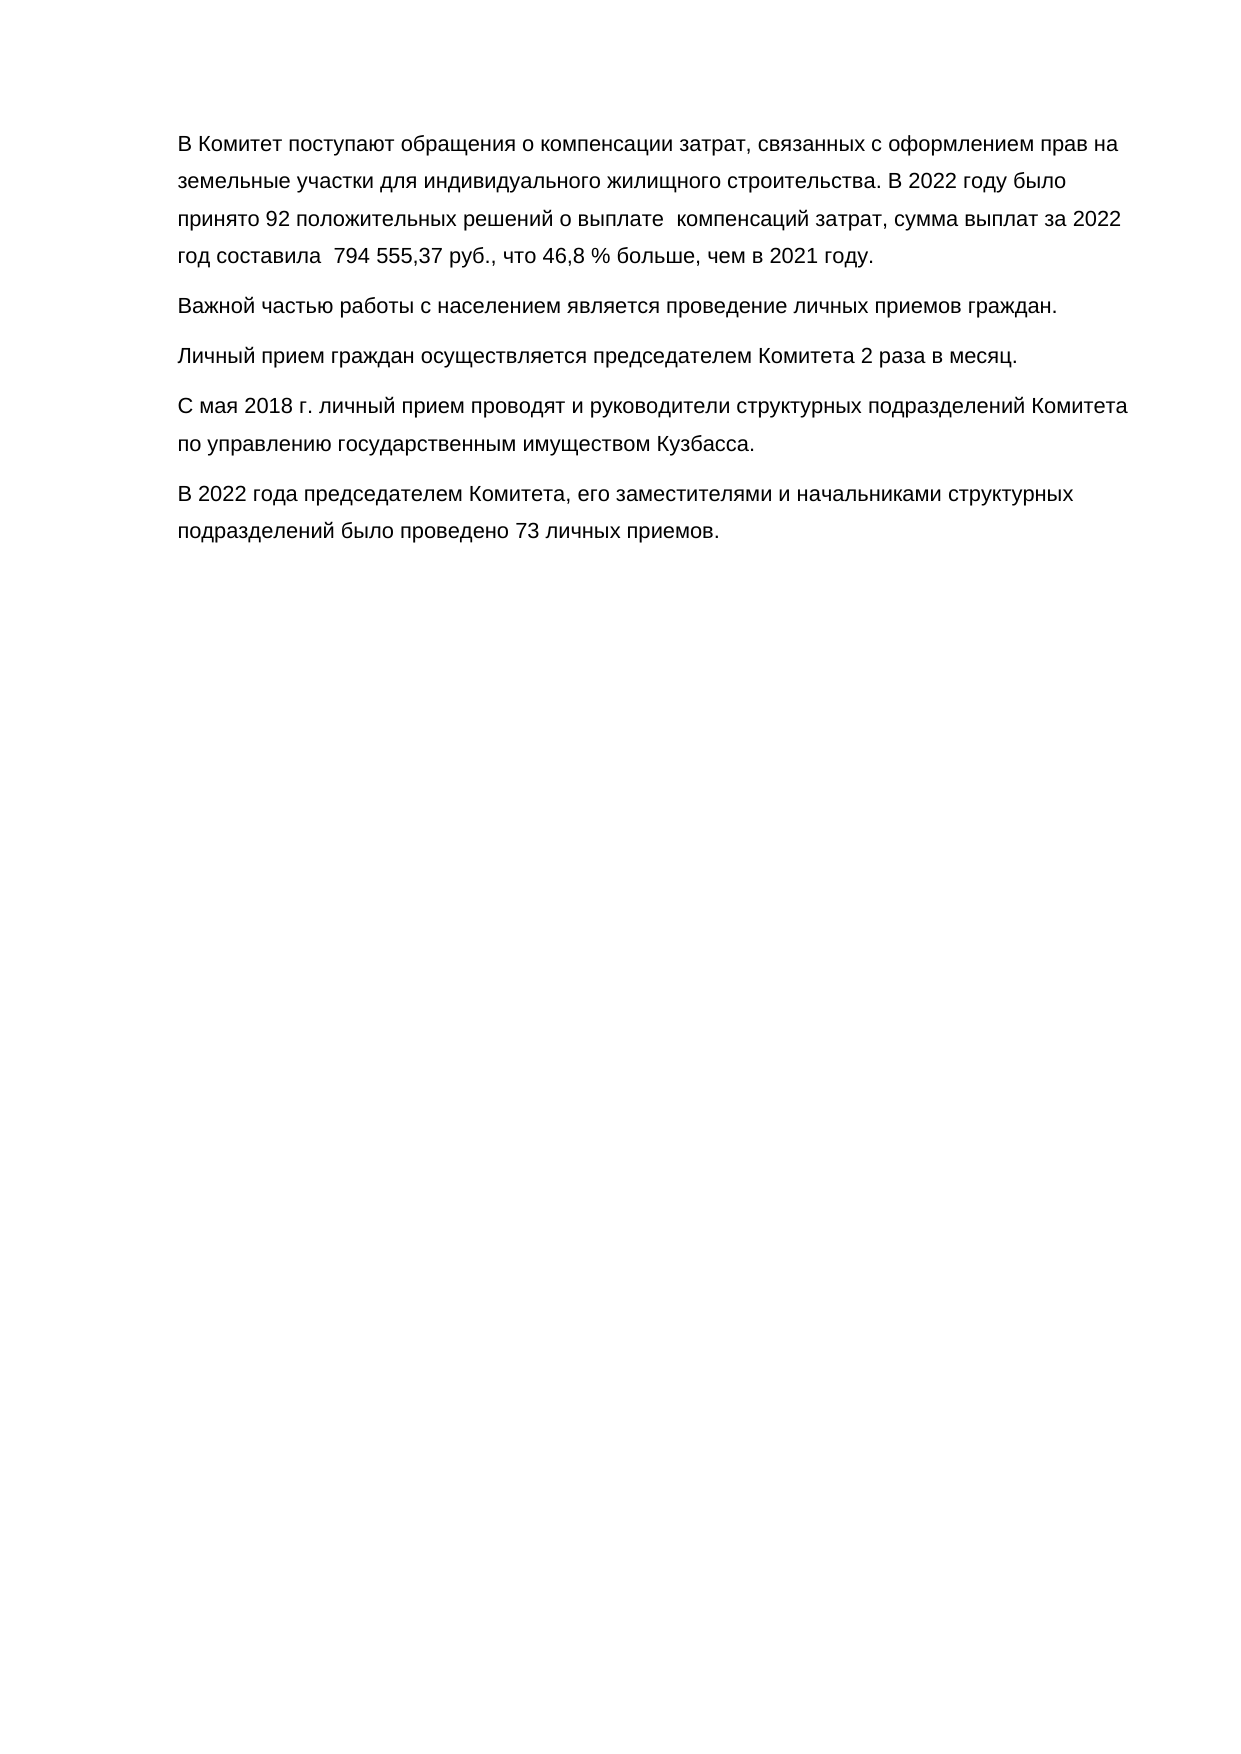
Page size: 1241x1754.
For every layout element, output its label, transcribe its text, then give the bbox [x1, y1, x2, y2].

text Личный прием граждан осуществляется председателем Комитета 2 раза в месяц. [177, 331, 1152, 368]
text В Комитет поступают обращения о компенсации затрат, связанных с оформлением прав на земельные участки для индивидуального жилищного строительства. В 2022 году было принято 92 положительных решений о выплате компенсаций затрат, сумма выплат за 2022 год составила 794 555,37 руб., что 46,8 % больше, чем в 2021 году. [177, 118, 1152, 268]
text В 2022 года председателем Комитета, его заместителями и начальниками структурных подразделений было проведено 73 личных приемов. [177, 468, 1152, 543]
text Важной частью работы с населением является проведение личных приемов граждан. [177, 281, 1152, 318]
text С мая 2018 г. личный прием проводят и руководители структурных подразделений Комитета по управлению государственным имуществом Кузбасса. [177, 381, 1152, 456]
